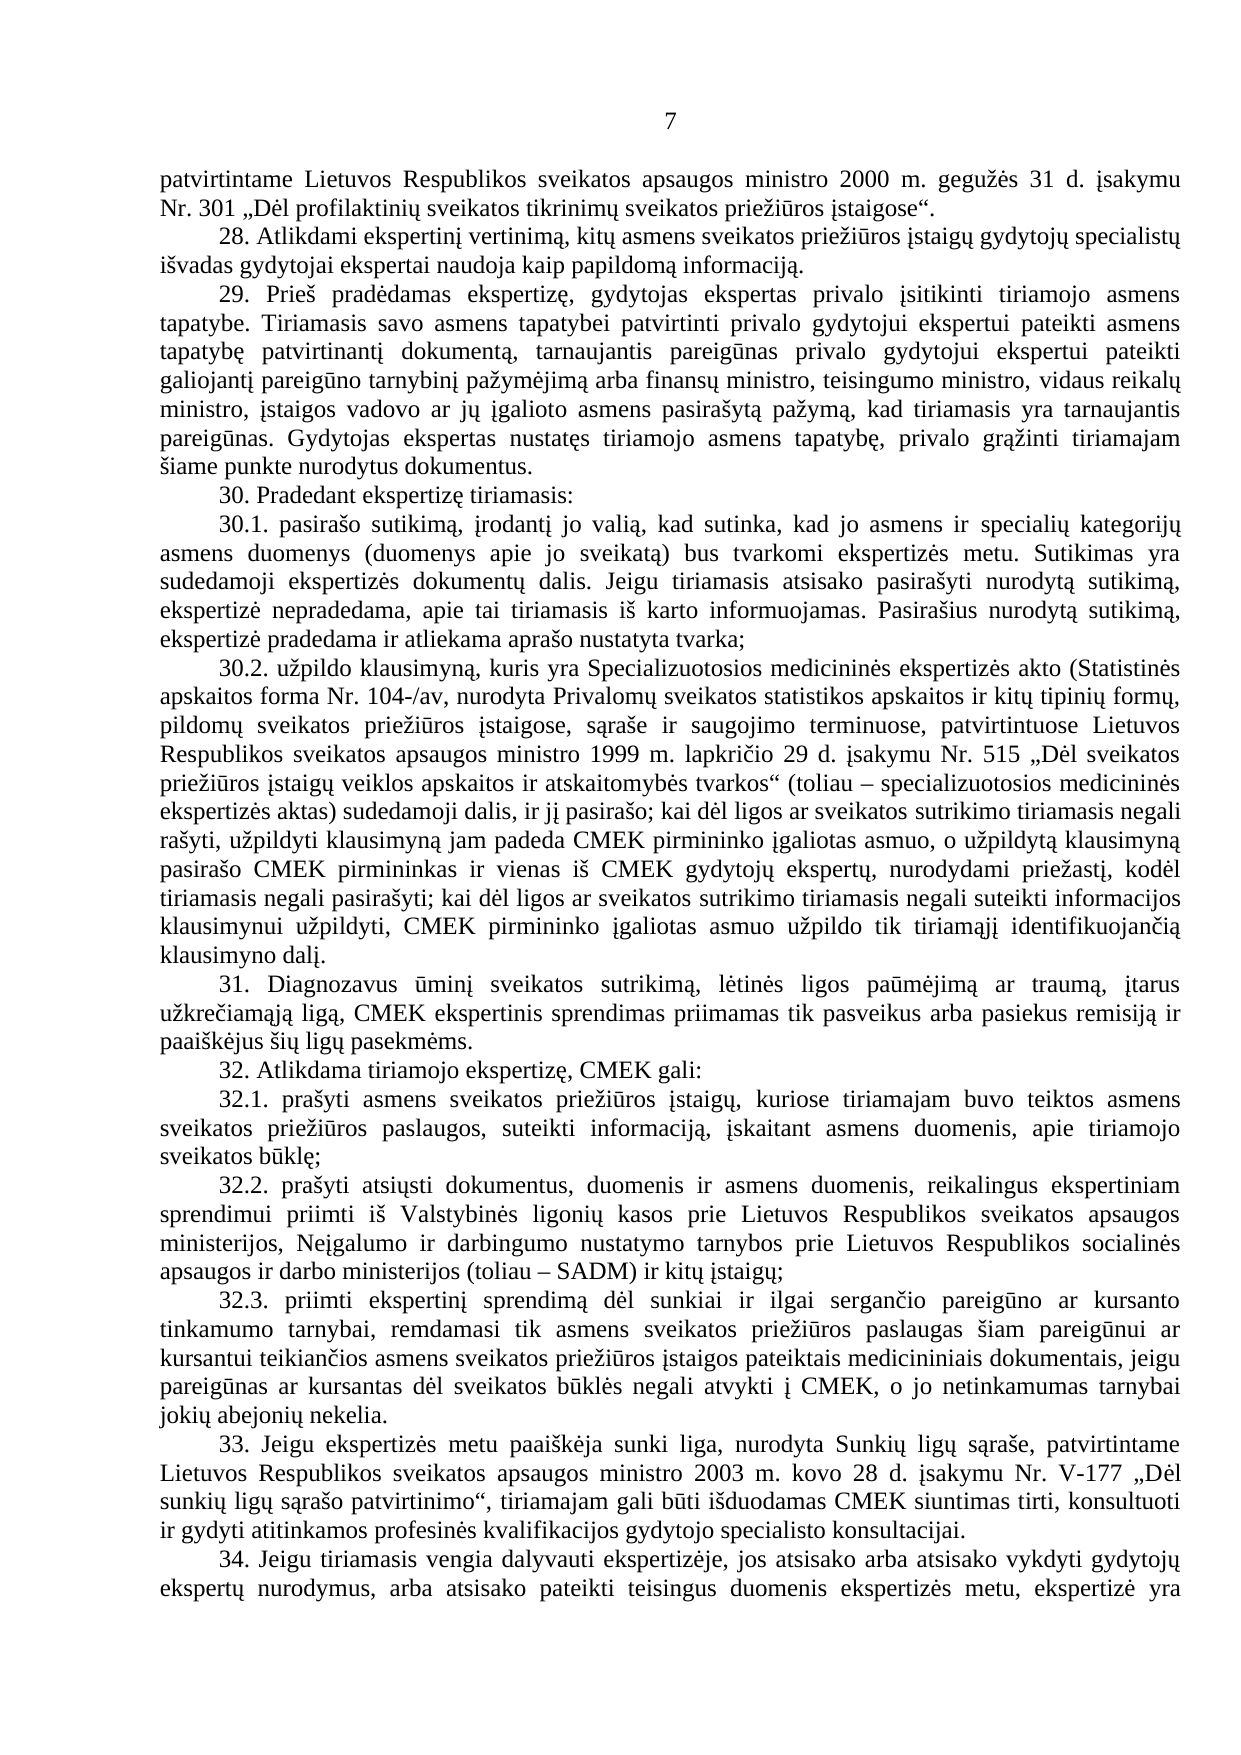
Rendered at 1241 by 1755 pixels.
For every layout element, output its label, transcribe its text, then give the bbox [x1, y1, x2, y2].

text 30.2. užpildo klausimyną, kuris yra Specializuotosios medicininės ekspertizės akto (Statistinės apskaitos forma Nr. 104-/av, nurodyta Privalomų sveikatos statistikos apskaitos ir kitų tipinių formų, pildomų sveikatos priežiūros įstaigose, sąraše ir saugojimo terminuose, patvirtintuose Lietuvos Respublikos sveikatos apsaugos ministro 1999 m. lapkričio 29 d. įsakymu Nr. 515 „Dėl sveikatos priežiūros įstaigų veiklos apskaitos ir atskaitomybės tvarkos“ (toliau – specializuotosios medicininės ekspertizės aktas) sudedamoji dalis, ir jį pasirašo; kai dėl ligos ar sveikatos sutrikimo tiriamasis negali rašyti, užpildyti klausimyną jam padeda CMEK pirmininko įgaliotas asmuo, o užpildytą klausimyną pasirašo CMEK pirmininkas ir vienas iš CMEK gydytojų ekspertų, nurodydami priežastį, kodėl tiriamasis negali pasirašyti; kai dėl ligos ar sveikatos sutrikimo tiriamasis negali suteikti informacijos klausimynui užpildyti, CMEK pirmininko įgaliotas asmuo užpildo tik tiriamąjį identifikuojančią klausimyno dalį. [159, 653, 1181, 969]
text 32. Atlikdama tiriamojo ekspertizę, CMEK gali: [159, 1055, 1181, 1084]
text 33. Jeigu ekspertizės metu paaiškėja sunki liga, nurodyta Sunkių ligų sąraše, patvirtintame Lietuvos Respublikos sveikatos apsaugos ministro 2003 m. kovo 28 d. įsakymu Nr. V-177 „Dėl sunkių ligų sąrašo patvirtinimo“, tiriamajam gali būti išduodamas CMEK siuntimas tirti, konsultuoti ir gydyti atitinkamos profesinės kvalifikacijos gydytojo specialisto konsultacijai. [159, 1429, 1181, 1544]
text 29. Prieš pradėdamas ekspertizę, gydytojas ekspertas privalo įsitikinti tiriamojo asmens tapatybe. Tiriamasis savo asmens tapatybei patvirtinti privalo gydytojui ekspertui pateikti asmens tapatybę patvirtinantį dokumentą, tarnaujantis pareigūnas privalo gydytojui ekspertui pateikti galiojantį pareigūno tarnybinį pažymėjimą arba finansų ministro, teisingumo ministro, vidaus reikalų ministro, įstaigos vadovo ar jų įgalioto asmens pasirašytą pažymą, kad tiriamasis yra tarnaujantis pareigūnas. Gydytojas ekspertas nustatęs tiriamojo asmens tapatybę, privalo grąžinti tiriamajam šiame punkte nurodytus dokumentus. [159, 279, 1181, 480]
text 30. Pradedant ekspertizę tiriamasis: [159, 480, 1181, 509]
text 32.2. prašyti atsiųsti dokumentus, duomenis ir asmens duomenis, reikalingus ekspertiniam sprendimui priimti iš Valstybinės ligonių kasos prie Lietuvos Respublikos sveikatos apsaugos ministerijos, Neįgalumo ir darbingumo nustatymo tarnybos prie Lietuvos Respublikos socialinės apsaugos ir darbo ministerijos (toliau – SADM) ir kitų įstaigų; [159, 1170, 1181, 1285]
text 32.3. priimti ekspertinį sprendimą dėl sunkiai ir ilgai sergančio pareigūno ar kursanto tinkamumo tarnybai, remdamasi tik asmens sveikatos priežiūros paslaugas šiam pareigūnui ar kursantui teikiančios asmens sveikatos priežiūros įstaigos pateiktais medicininiais dokumentais, jeigu pareigūnas ar kursantas dėl sveikatos būklės negali atvykti į CMEK, o jo netinkamumas tarnybai jokių abejonių nekelia. [159, 1285, 1181, 1429]
text 30.1. pasirašo sutikimą, įrodantį jo valią, kad sutinka, kad jo asmens ir specialių kategorijų asmens duomenys (duomenys apie jo sveikatą) bus tvarkomi ekspertizės metu. Sutikimas yra sudedamoji ekspertizės dokumentų dalis. Jeigu tiriamasis atsisako pasirašyti nurodytą sutikimą, ekspertizė nepradedama, apie tai tiriamasis iš karto informuojamas. Pasirašius nurodytą sutikimą, ekspertizė pradedama ir atliekama aprašo nustatyta tvarka; [159, 509, 1181, 653]
text 32.1. prašyti asmens sveikatos priežiūros įstaigų, kuriose tiriamajam buvo teiktos asmens sveikatos priežiūros paslaugos, suteikti informaciją, įskaitant asmens duomenis, apie tiriamojo sveikatos būklę; [159, 1084, 1181, 1170]
text 31. Diagnozavus ūminį sveikatos sutrikimą, lėtinės ligos paūmėjimą ar traumą, įtarus užkrečiamąją ligą, CMEK ekspertinis sprendimas priimamas tik pasveikus arba pasiekus remisiją ir paaiškėjus šių ligų pasekmėms. [159, 969, 1181, 1055]
text 28. Atlikdami ekspertinį vertinimą, kitų asmens sveikatos priežiūros įstaigų gydytojų specialistų išvadas gydytojai ekspertai naudoja kaip papildomą informaciją. [159, 221, 1181, 279]
text patvirtintame Lietuvos Respublikos sveikatos apsaugos ministro 2000 m. gegužės 31 d. įsakymu Nr. 301 „Dėl profilaktinių sveikatos tikrinimų sveikatos priežiūros įstaigose“. [159, 164, 1181, 221]
text 34. Jeigu tiriamasis vengia dalyvauti ekspertizėje, jos atsisako arba atsisako vykdyti gydytojų ekspertų nurodymus, arba atsisako pateikti teisingus duomenis ekspertizės metu, ekspertizė yra [159, 1544, 1181, 1601]
